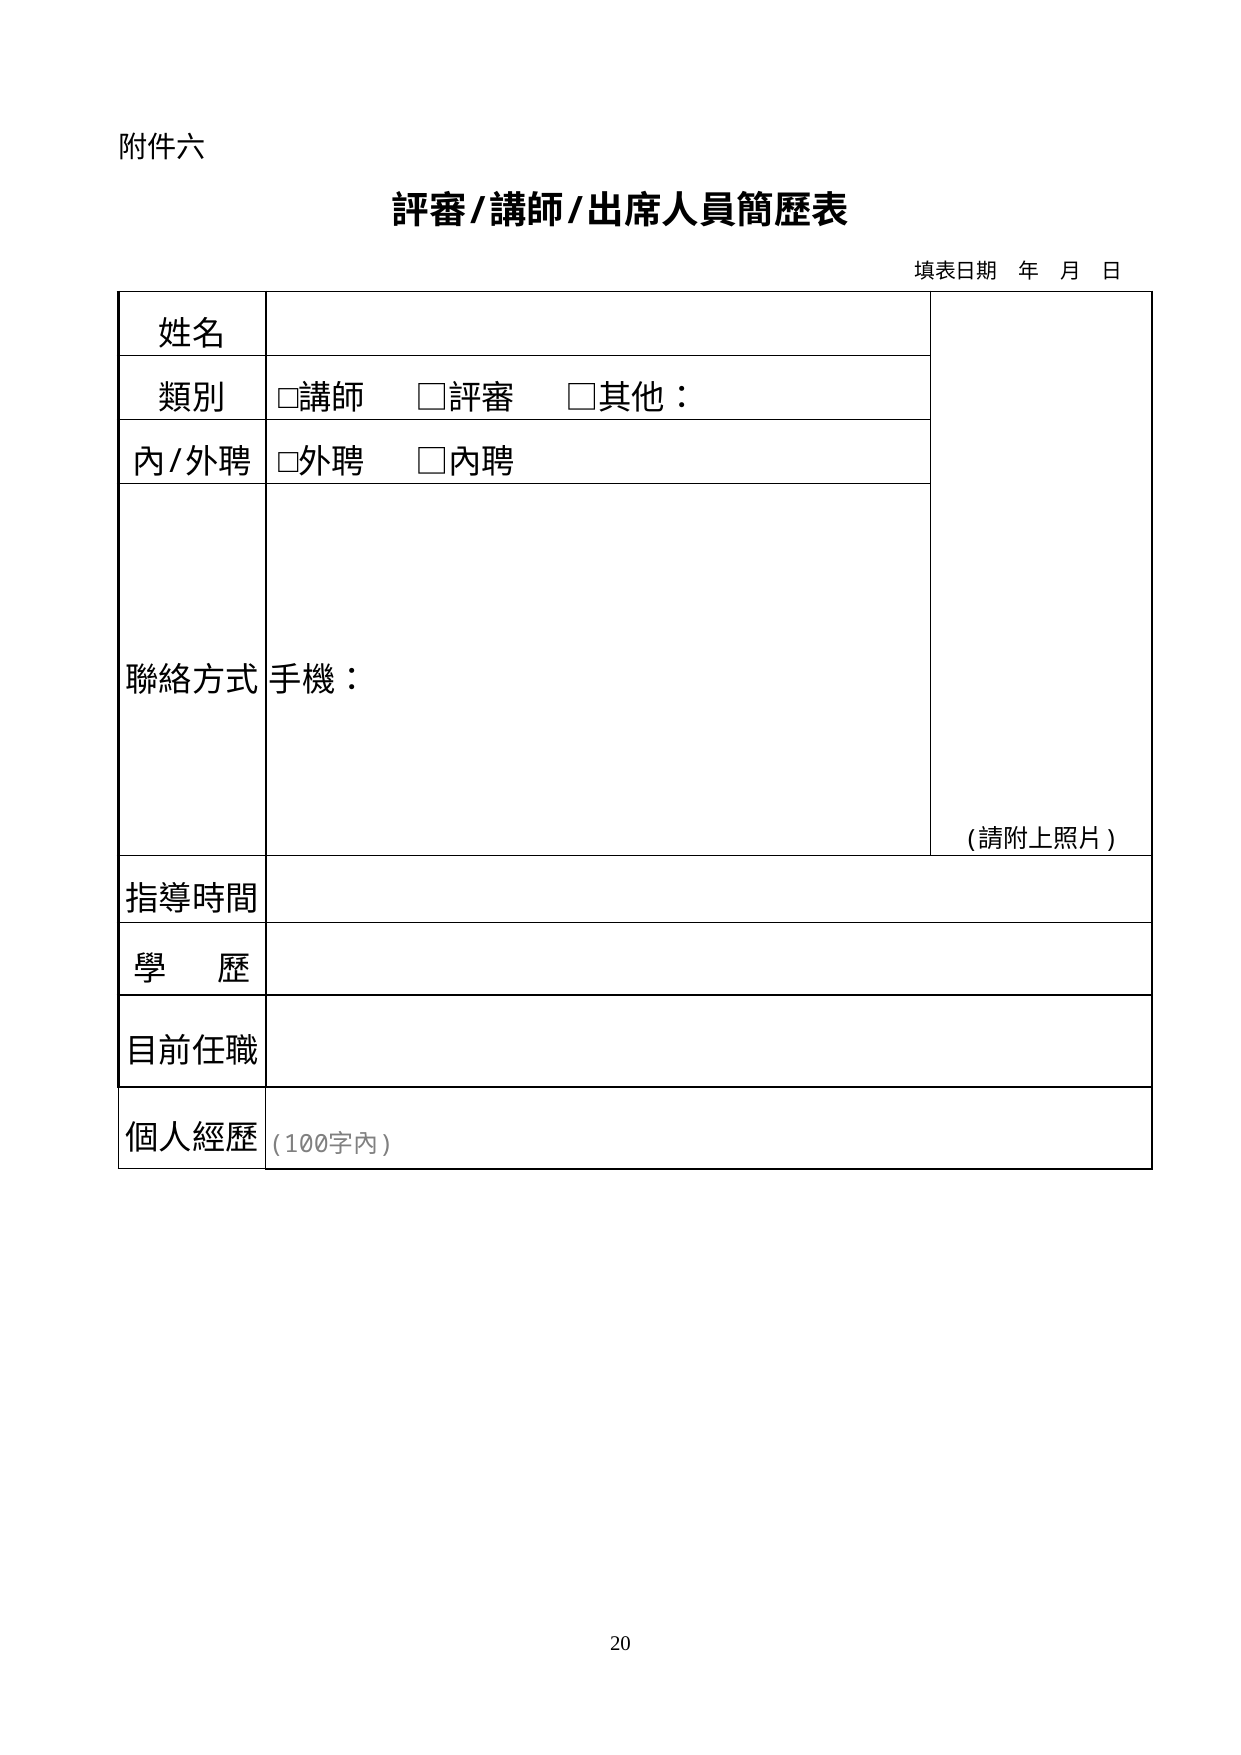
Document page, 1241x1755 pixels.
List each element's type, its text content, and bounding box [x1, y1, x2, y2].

table_header 姓名 [120, 292, 265, 354]
table_header (請附上照片) [931, 292, 1151, 854]
table_cell 類別 [120, 356, 265, 419]
table_cell 個人經歷 [119, 1088, 265, 1168]
table_cell 目前任職 [120, 996, 265, 1086]
table_cell 指導時間 [120, 856, 265, 922]
text 填表日期 年 月 日 [118, 228, 1122, 291]
table_cell (100字內) [266, 1088, 1151, 1168]
text 評審/講師/出席人員簡歷表 [118, 166, 1122, 228]
table_cell [267, 856, 1151, 922]
text 附件六 [118, 103, 1122, 166]
table_cell 手機： [267, 484, 930, 854]
table_cell [267, 996, 1151, 1086]
table_cell □外聘 □內聘 [267, 420, 930, 483]
table_cell 聯絡方式 [120, 484, 265, 854]
table_cell 學 歷 [120, 923, 265, 994]
table_cell □講師 □評審 □其他： [267, 356, 930, 419]
table_cell 內/外聘 [120, 420, 265, 483]
table_header [267, 292, 930, 354]
table_cell [267, 923, 1151, 994]
